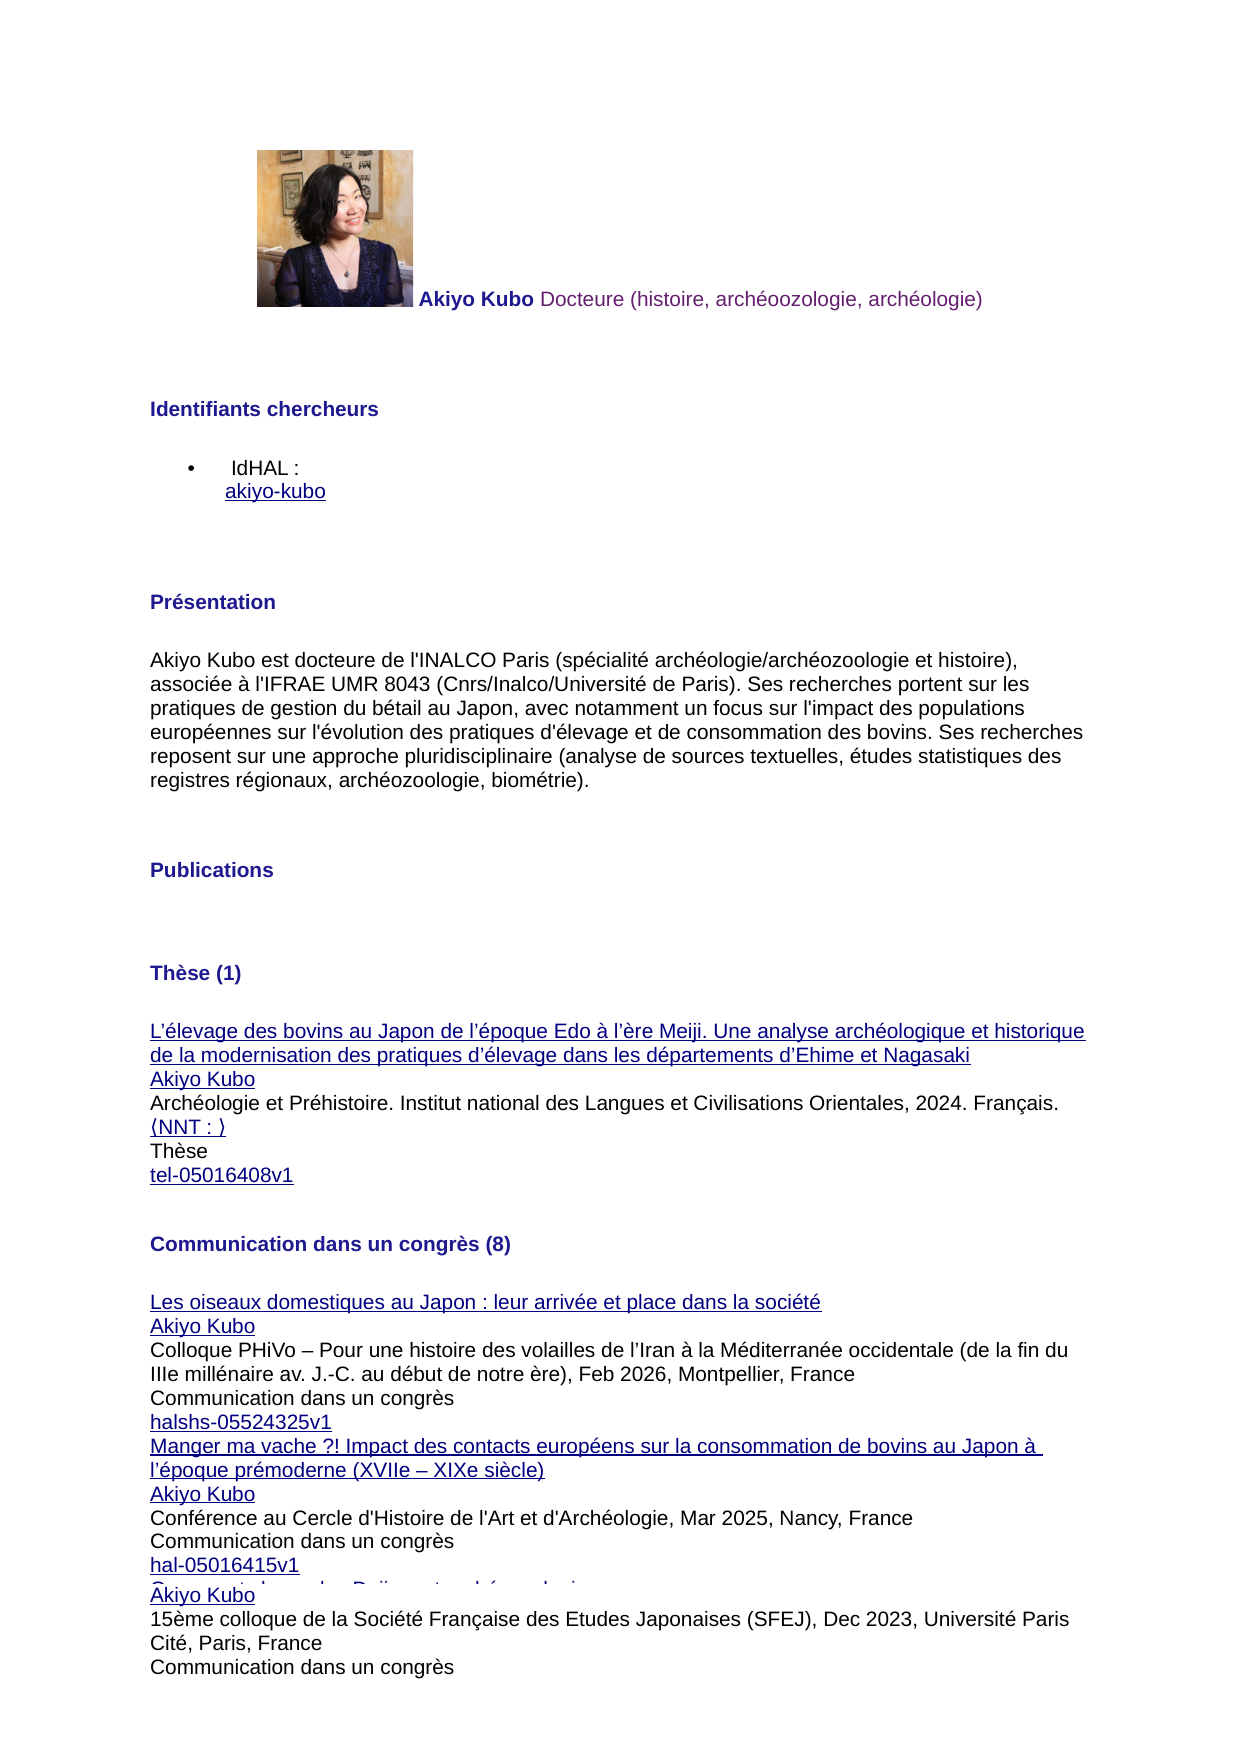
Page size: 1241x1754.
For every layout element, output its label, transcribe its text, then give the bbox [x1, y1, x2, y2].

picture [257, 150, 414, 307]
table_cell Ossements bavards : Dejima et archéozoologie Akiyo Kubo 15ème colloque de la Société Française des Etudes Japonaises (SFEJ), Dec 2023, Université Paris Cité, Paris, France Communication dans un congrès hal-05016347v1 [150, 1577, 1090, 1679]
subtitle Présentation [150, 590, 1090, 614]
list akiyo-kubo [187, 479, 1090, 503]
table_header L’élevage des bovins au Japon de l’époque Edo à l’ère Meiji. Une analyse archéologique et historique de la modernisation des pratiques d’élevage dans les départements d’Ehime et Nagasaki Akiyo Kubo Archéologie et Préhistoire. Institut national des Langues et Civilisations Orientales, 2024. Français. ⟨NNT : ⟩ Thèse tel-05016408v1 [150, 1019, 1090, 1187]
list IdHAL : [187, 455, 1090, 479]
subtitle Identifiants chercheurs [150, 397, 1090, 421]
subtitle Publications [150, 857, 1090, 881]
table_cell Manger ma vache ?! Impact des contacts européens sur la consommation de bovins au Japon à l’époque prémoderne (XVIIe – XIXe siècle) Akiyo Kubo Conférence au Cercle d'Histoire de l'Art et d'Archéologie, Mar 2025, Nancy, France Communication dans un congrès hal-05016415v1 [150, 1434, 1090, 1577]
table_header Les oiseaux domestiques au Japon : leur arrivée et place dans la société Akiyo Kubo Colloque PHiVo – Pour une histoire des volailles de l’Iran à la Méditerranée occidentale (de la fin du IIIe millénaire av. J.-C. au début de notre ère), Feb 2026, Montpellier, France Communication dans un congrès halshs-05524325v1 [150, 1290, 1090, 1433]
subtitle Communication dans un congrès (8) [150, 1231, 1090, 1255]
text Akiyo Kubo est docteure de l'INALCO Paris (spécialité archéologie/archéozoologie et histoire), associée à l'IFRAE UMR 8043 (Cnrs/Inalco/Université de Paris). Ses recherches portent sur les pratiques de gestion du bétail au Japon, avec notamment un focus sur l'impact des populations européennes sur l'évolution des pratiques d'élevage et de consommation des bovins. Ses recherches reposent sur une approche pluridisciplinaire (analyse de sources textuelles, études statistiques des registres régionaux, archéozoologie, biométrie). [150, 648, 1090, 792]
subtitle Akiyo Kubo Docteure (histoire, archéoozologie, archéologie) [150, 150, 1090, 311]
subtitle Thèse (1) [150, 961, 1090, 984]
